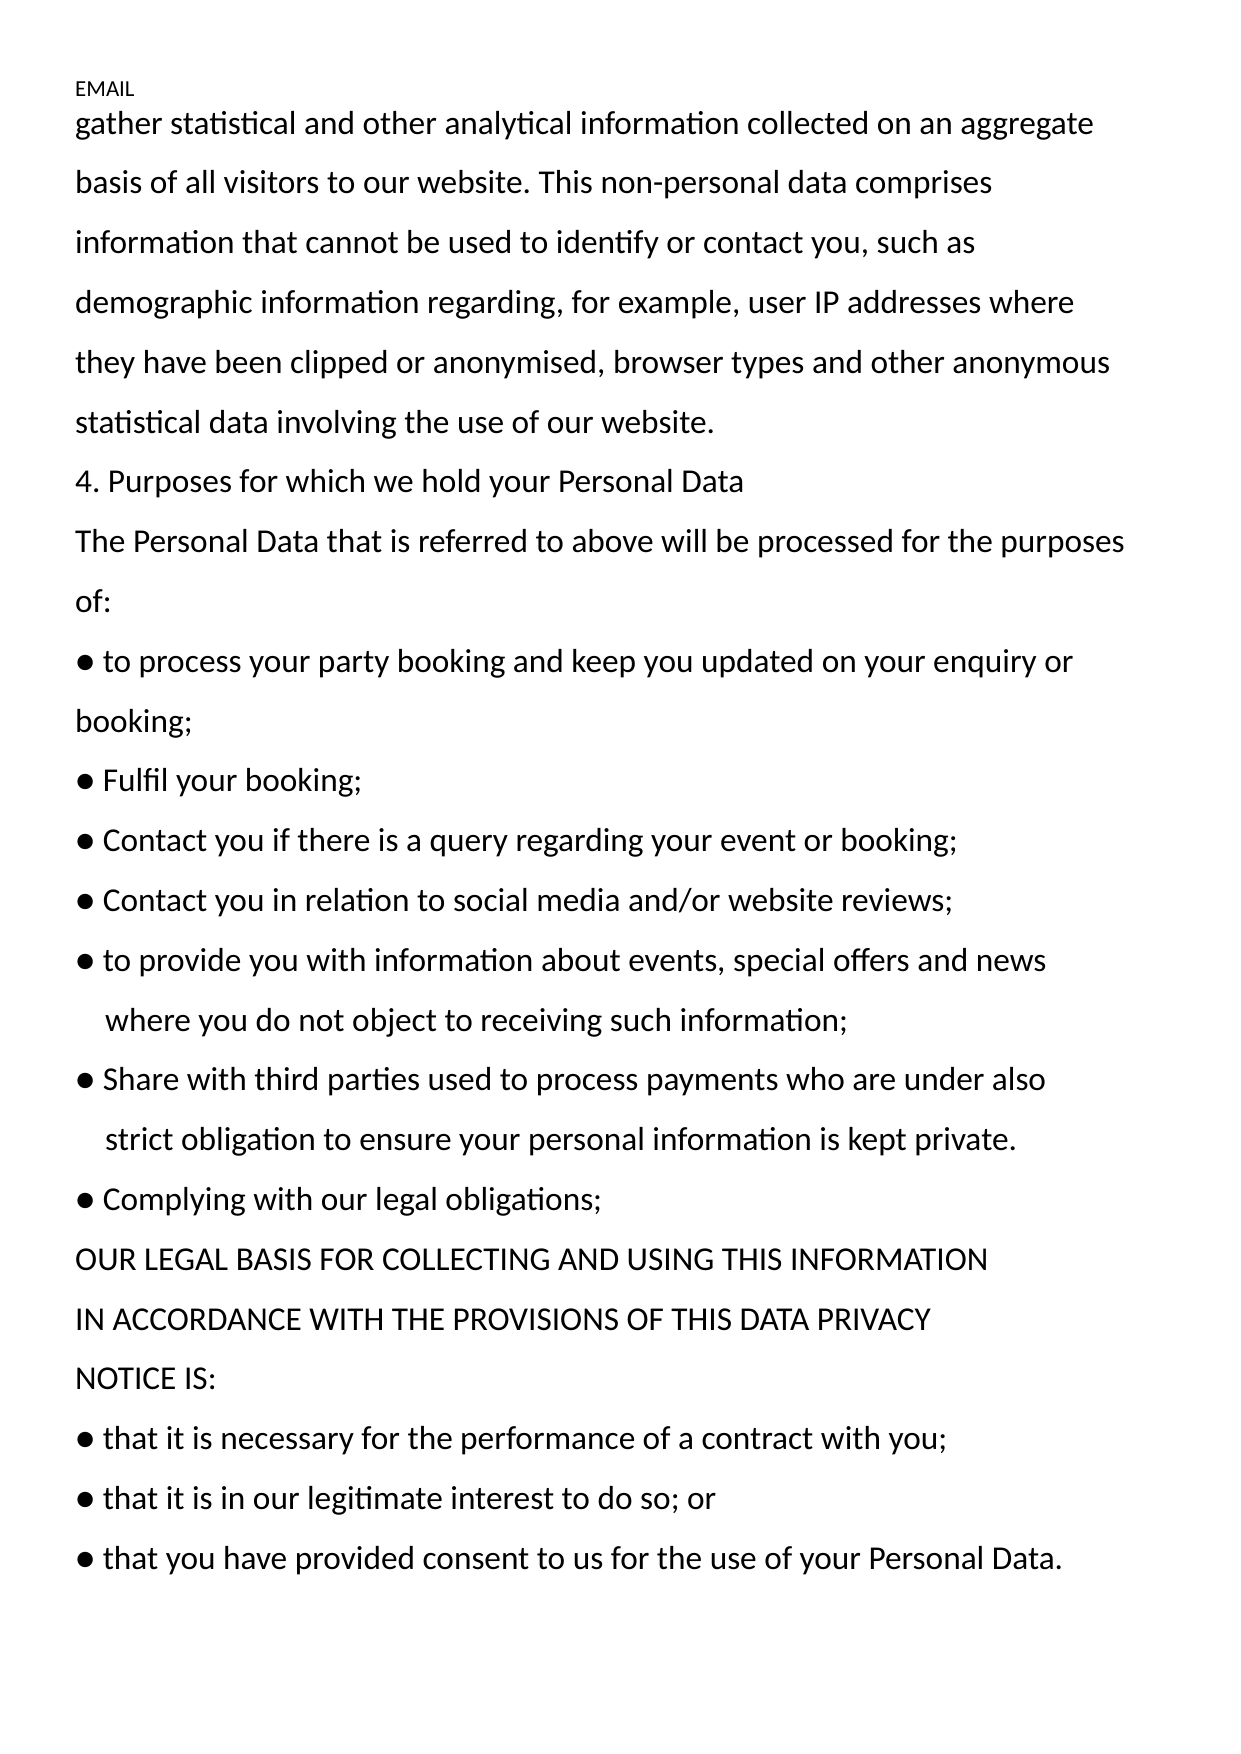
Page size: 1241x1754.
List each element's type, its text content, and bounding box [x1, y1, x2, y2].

text ● that it is necessary for the performance of a contract with you; [75, 1417, 1165, 1458]
text ● that it is in our legitimate interest to do so; or [75, 1477, 1165, 1518]
text OUR LEGAL BASIS FOR COLLECTING AND USING THIS INFORMATION [75, 1238, 1165, 1278]
text information that cannot be used to identify or contact you, such as [75, 221, 1165, 262]
text ● to process your party booking and keep you updated on your enquiry or [75, 640, 1165, 681]
text The Personal Data that is referred to above will be processed for the purposes [75, 520, 1165, 561]
text ● Complying with our legal obligations; [75, 1178, 1165, 1219]
text booking; [75, 700, 1165, 740]
text IN ACCORDANCE WITH THE PROVISIONS OF THIS DATA PRIVACY [75, 1298, 1165, 1338]
text of: [75, 580, 1165, 621]
text gather statistical and other analytical information collected on an aggregate [75, 102, 1165, 142]
text they have been clipped or anonymised, browser types and other anonymous [75, 341, 1165, 382]
text statistical data involving the use of our website. [75, 401, 1165, 441]
text ● Share with third parties used to process payments who are under also [75, 1058, 1165, 1099]
text ● Fulfil your booking; [75, 759, 1165, 800]
text NOTICE IS: [75, 1357, 1165, 1398]
text where you do not object to receiving such information; [75, 999, 1165, 1039]
text ● that you have provided consent to us for the use of your Personal Data. [75, 1537, 1165, 1577]
text 4. Purposes for which we hold your Personal Data [75, 461, 1165, 501]
text strict obligation to ensure your personal information is kept private. [75, 1118, 1165, 1159]
text ● Contact you in relation to social media and/or website reviews; [75, 879, 1165, 920]
text ● Contact you if there is a query regarding your event or booking; [75, 819, 1165, 860]
text demographic information regarding, for example, user IP addresses where [75, 281, 1165, 322]
text basis of all visitors to our website. This non-personal data comprises [75, 162, 1165, 202]
text ● to provide you with information about events, special offers and news [75, 939, 1165, 979]
